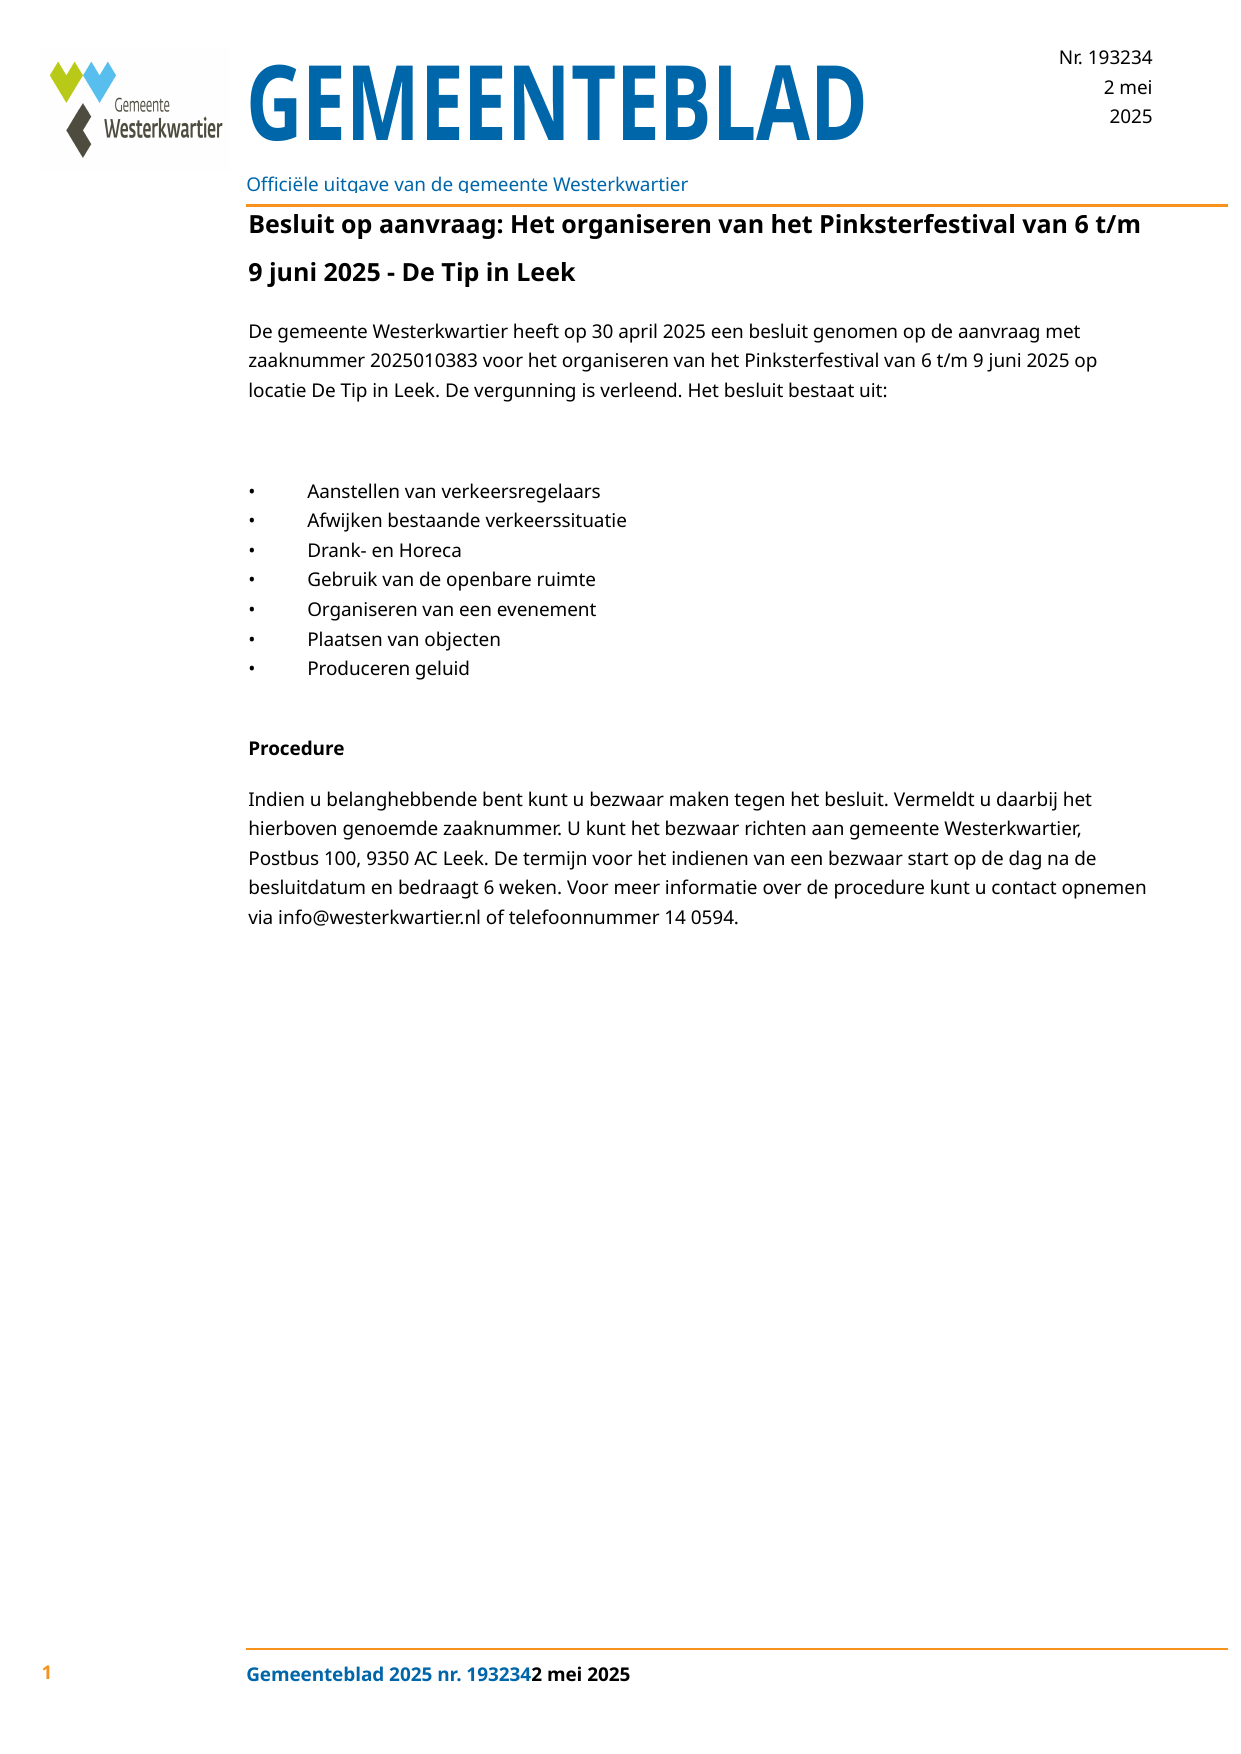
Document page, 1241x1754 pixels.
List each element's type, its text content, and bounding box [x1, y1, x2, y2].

text Besluit op aanvraag: Het organiseren van het Pinksterfestival van 6 t/m 9 juni 2025 - De Tip in Leek [248, 207, 1152, 288]
list Produceren geluid [248, 655, 1152, 681]
text Procedure [248, 735, 1152, 761]
list Organiseren van een evenement [248, 596, 1152, 622]
text De gemeente Westerkwartier heeft op 30 april 2025 een besluit genomen op de aanvraag met zaaknummer 2025010383 voor het organiseren van het Pinksterfestival van 6 t/m 9 juni 2025 op locatie De Tip in Leek. De vergunning is verleend. Het besluit bestaat uit: [248, 318, 1152, 403]
list Gebruik van de openbare ruimte [248, 567, 1152, 592]
list Drank- en Horeca [248, 537, 1152, 563]
picture [41, 47, 231, 172]
list Afwijken bestaande verkeerssituatie [248, 507, 1152, 533]
text Indien u belanghebbende bent kunt u bezwaar maken tegen het besluit. Vermeldt u daarbij het hierboven genoemde zaaknummer. U kunt het bezwaar richten aan gemeente Westerkwartier, Postbus 100, 9350 AC Leek. De termijn voor het indienen van een bezwaar start op de dag na de besluitdatum en bedraagt 6 weken. Voor meer informatie over de procedure kunt u contact opnemen via info@westerkwartier.nl of telefoonnummer 14 0594. [248, 786, 1152, 930]
list Plaatsen van objecten [248, 626, 1152, 652]
list Aanstellen van verkeersregelaars [248, 478, 1152, 504]
